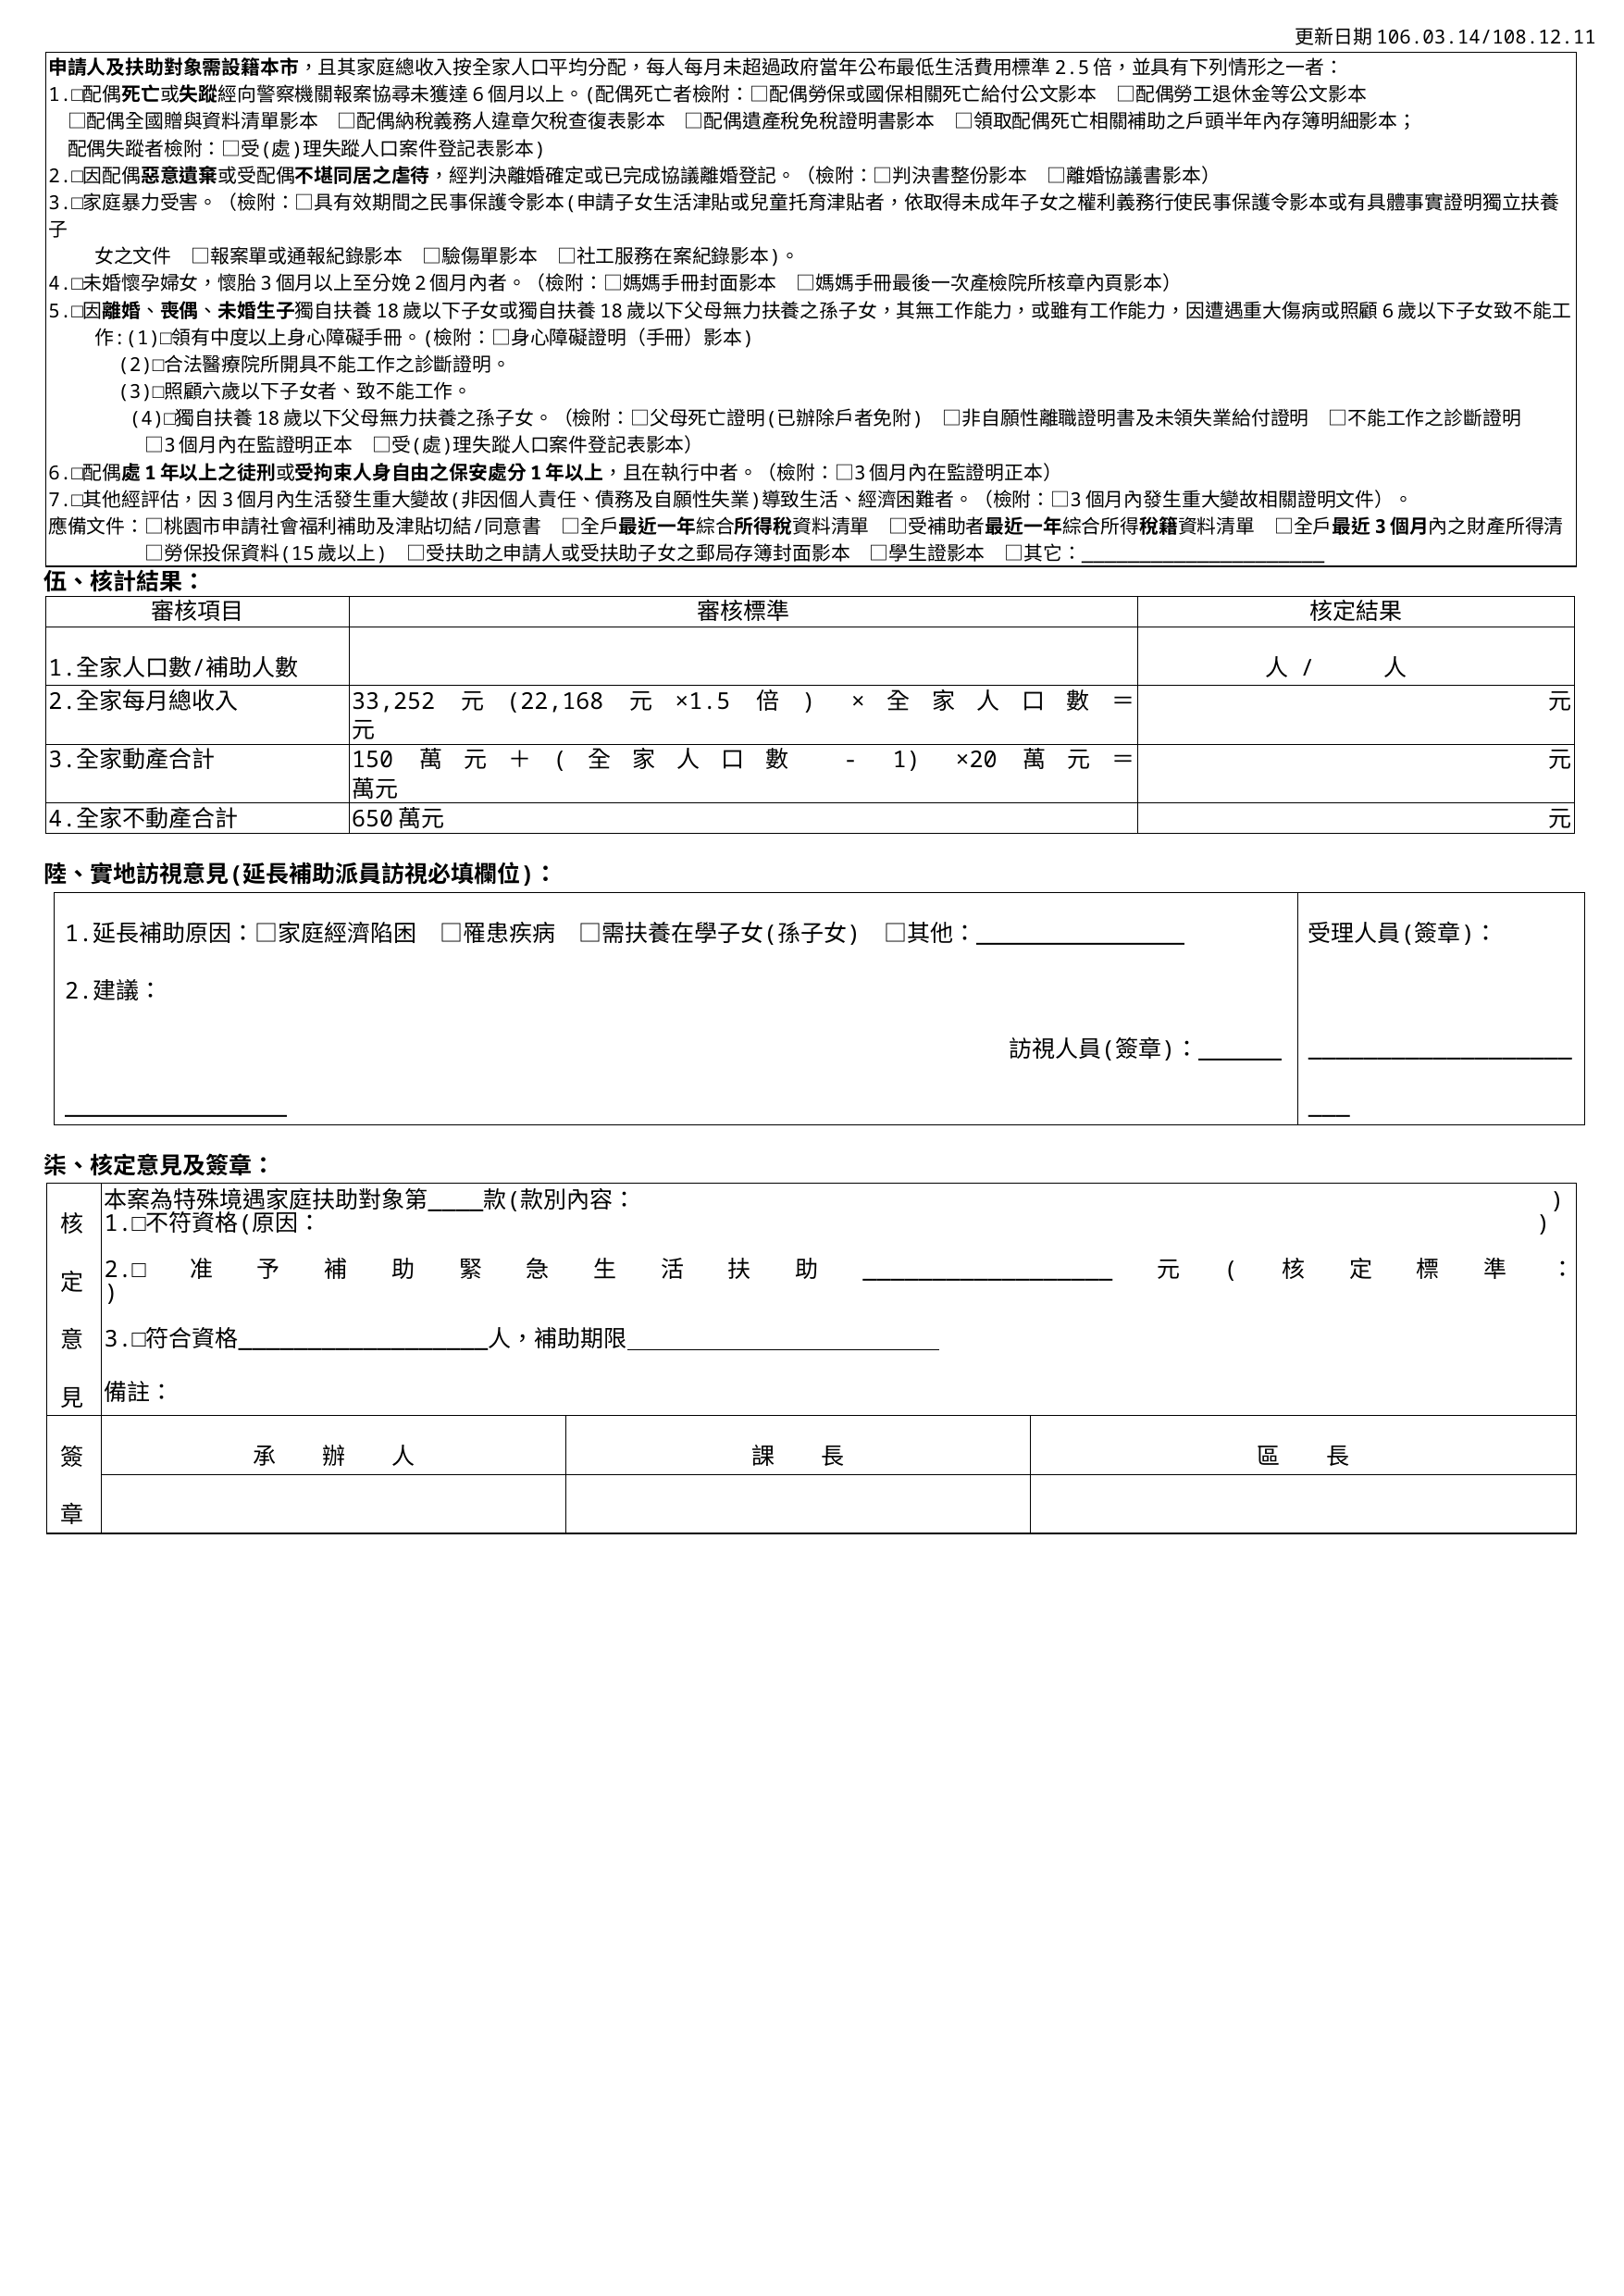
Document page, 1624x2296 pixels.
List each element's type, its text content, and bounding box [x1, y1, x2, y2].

table_cell 元 [1138, 745, 1574, 802]
table_cell 150萬元＋(全家人口數 - 1) ×20萬元＝ 萬元 [350, 745, 1137, 802]
table_header 申請人及扶助對象需設籍本市，且其家庭總收入按全家人口平均分配，每人每月未超過政府當年公布最低生活費用標準2.5倍，並具有下列情形之一者： 1.□配偶死亡或失蹤經向警察機關報案協尋未獲達6個月以上。(配偶死亡者檢附：□配偶勞保或國保相關死亡給付公文影本 □配偶勞工退休金等公文影本 □配偶全國贈與資料清單影本 □配偶納稅義務人違章欠稅查復表影本 □配偶遺產稅免稅證明書影本 □領取配偶死亡相關補助之戶頭半年內存簿明細影本； 配偶失蹤者檢附：□受(處)理失蹤人口案件登記表影本) 2.□因配偶惡意遺棄或受配偶不堪同居之虐待，經判決離婚確定或已完成協議離婚登記。（檢附：□判決書整份影本 □離婚協議書影本） 3.□家庭暴力受害。（檢附：□具有效期間之民事保護令影本(申請子女生活津貼或兒童托育津貼者，依取得未成年子女之權利義務行使民事保護令影本或有具體事實證明獨立扶養子 女之文件 □報案單或通報紀錄影本 □驗傷單影本 □社工服務在案紀錄影本)。 4.□未婚懷孕婦女，懷胎3個月以上至分娩2個月內者。（檢附：□媽媽手冊封面影本 □媽媽手冊最後一次產檢院所核章內頁影本） 5.□因離婚、喪偶、未婚生子獨自扶養18歲以下子女或獨自扶養18歲以下父母無力扶養之孫子女，其無工作能力，或雖有工作能力，因遭遇重大傷病或照顧6歲以下子女致不能工 作:(1)□領有中度以上身心障礙手冊。(檢附：□身心障礙證明（手冊）影本) (2)□合法醫療院所開具不能工作之診斷證明。 (3)□照顧六歲以下子女者、致不能工作。 (4)□獨自扶養18歲以下父母無力扶養之孫子女。（檢附：□父母死亡證明(已辦除戶者免附) □非自願性離職證明書及未領失業給付證明 □不能工作之診斷證明 □3個月內在監證明正本 □受(處)理失蹤人口案件登記表影本） 6.□配偶處1年以上之徒刑或受拘束人身自由之保安處分1年以上，且在執行中者。（檢附：□3個月內在監證明正本） 7.□其他經評估，因3個月內生活發生重大變故(非因個人責任、債務及自願性失業)導致生活、經濟困難者。（檢附：□3個月內發生重大變故相關證明文件）。 應備文件：□桃園市申請社會福利補助及津貼切結/同意書 □全戶最近一年綜合所得稅資料清單 □受補助者最近一年綜合所得稅籍資料清單 □全戶最近3個月內之財產所得清 □勞保投保資料(15歲以上) □受扶助之申請人或受扶助子女之郵局存簿封面影本 □學生證影本 □其它：_____________________ [46, 53, 1576, 565]
table_cell 區 長 [1031, 1416, 1576, 1474]
text 伍、核計結果： [43, 566, 1595, 596]
table_header 核定結果 [1138, 597, 1574, 627]
table_cell 2.全家每月總收入 [46, 686, 349, 744]
table_header 1.延長補助原因：□家庭經濟陷困 □罹患疾病 □需扶養在學子女(孫子女) □其他：_______________ 2.建議： 訪視人員(簽章)：______________________ [55, 893, 1297, 1124]
table_cell [350, 627, 1137, 685]
table_cell 元 [1138, 803, 1574, 833]
table_cell 課 長 [566, 1416, 1030, 1474]
table_cell 3.全家動產合計 [46, 745, 349, 802]
table_cell 33,252元(22,168元×1.5倍) ×全家人口數＝ 元 [350, 686, 1137, 744]
table_cell 元 [1138, 686, 1574, 744]
table_header 本案為特殊境遇家庭扶助對象第____款(款別內容： ) 1.□不符資格(原因： ) 2.□准予補助緊急生活扶助__________________元(核定標準： ) 3.□符合資格__________________人，補助期限 備註： [102, 1184, 1576, 1415]
table_cell 650萬元 [350, 803, 1137, 833]
table_cell [1031, 1475, 1576, 1533]
table_cell [566, 1475, 1030, 1533]
table_header 審核標準 [350, 597, 1137, 627]
table_cell 簽章 [47, 1416, 101, 1533]
text 柒、核定意見及簽章： [43, 1125, 1595, 1183]
table_cell [102, 1475, 565, 1533]
table_cell 1.全家人口數/補助人數 [46, 627, 349, 685]
table_cell 人 / 人 [1138, 627, 1574, 685]
table_header 審核項目 [46, 597, 349, 627]
text 陸、實地訪視意見(延長補助派員訪視必填欄位)： [43, 834, 1595, 892]
table_cell 承 辦 人 [102, 1416, 565, 1474]
table_header 核定意見 [47, 1184, 101, 1415]
table_cell 4.全家不動產合計 [46, 803, 349, 833]
table_header 受理人員(簽章)： ______________________ [1298, 893, 1584, 1124]
